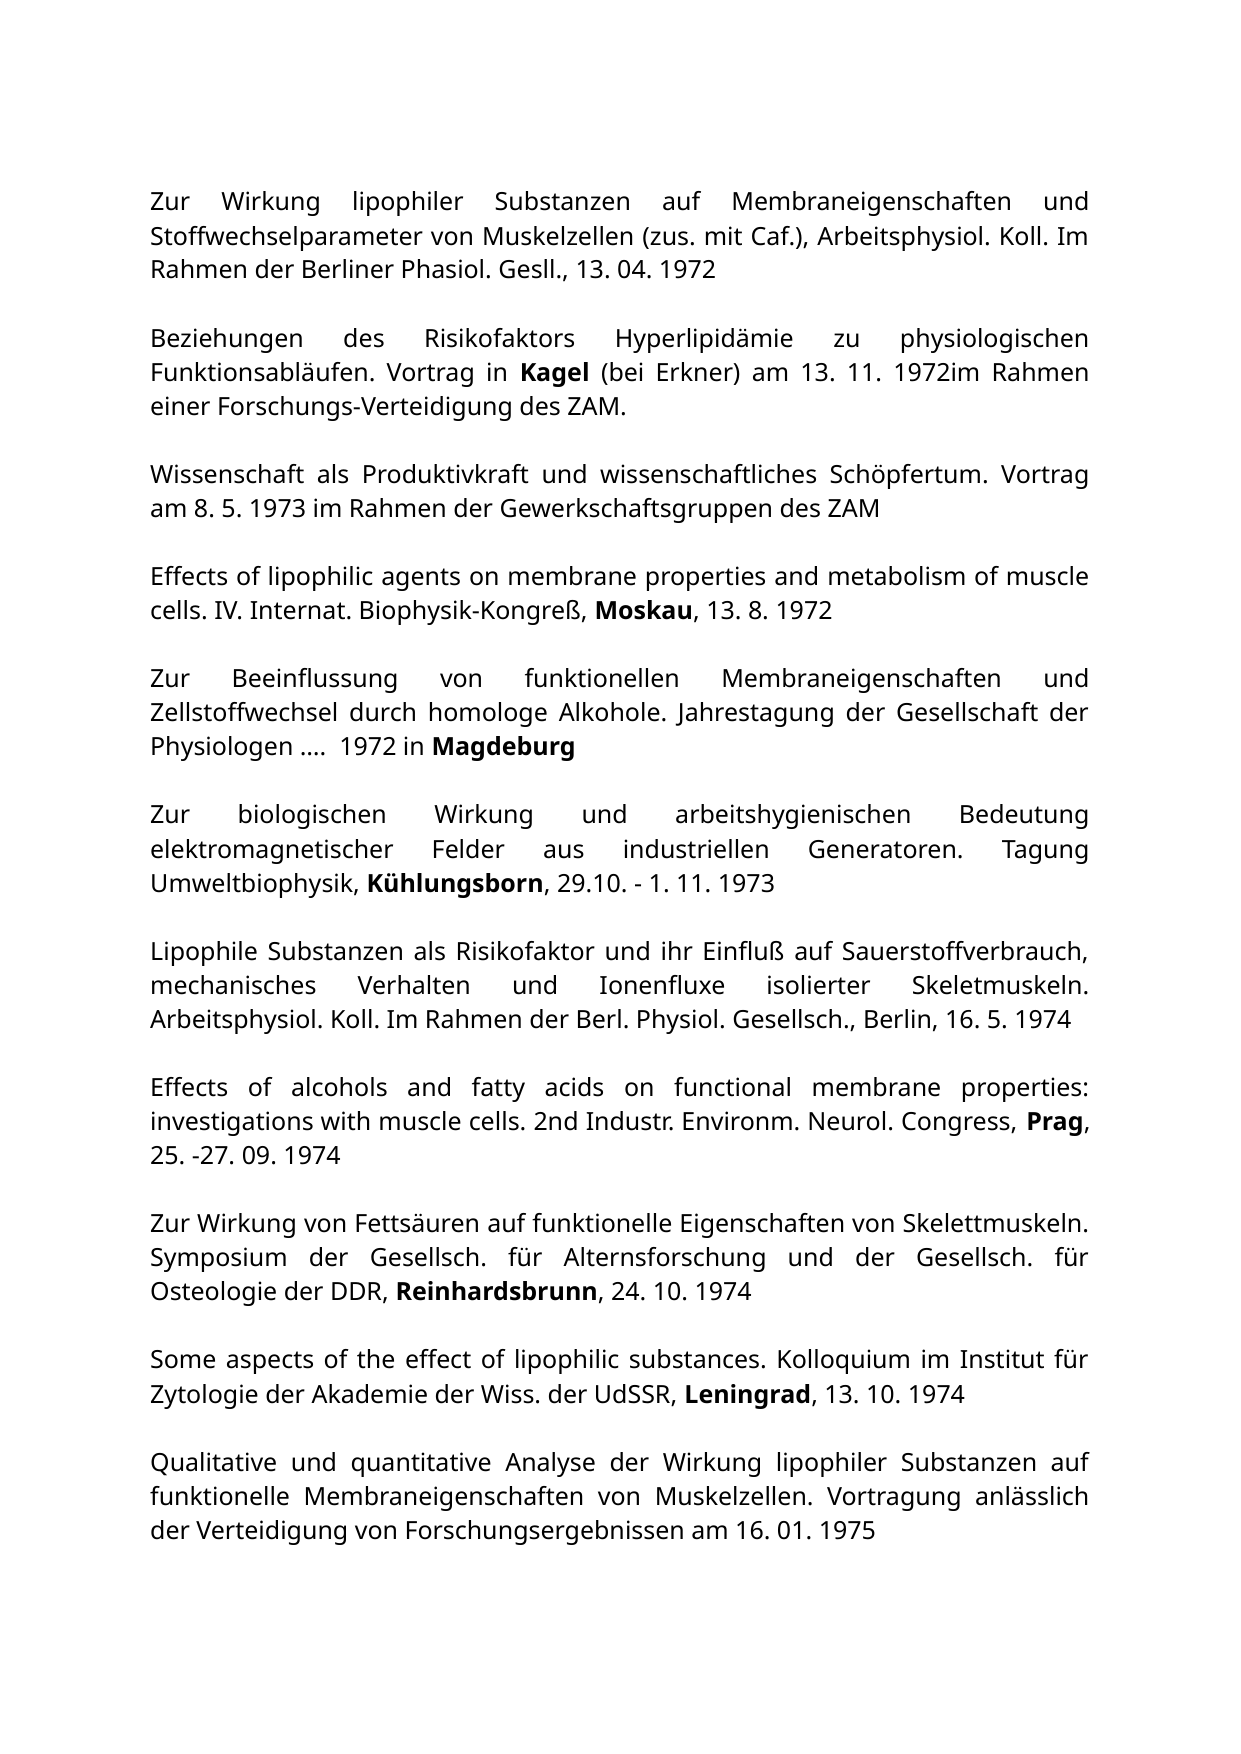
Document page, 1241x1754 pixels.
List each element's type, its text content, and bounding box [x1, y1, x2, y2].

text Qualitative und quantitative Analyse der Wirkung lipophiler Substanzen auf funktionelle Membraneigenschaften von Muskelzellen. Vortragung anlässlich der Verteidigung von Forschungsergebnissen am 16. 01. 1975 [150, 1444, 1090, 1547]
text Beziehungen des Risikofaktors Hyperlipidämie zu physiologischen Funktionsabläufen. Vortrag in Kagel (bei Erkner) am 13. 11. 1972im Rahmen einer Forschungs-Verteidigung des ZAM. [150, 320, 1090, 422]
text Zur Wirkung von Fettsäuren auf funktionelle Eigenschaften von Skelettmuskeln. Symposium der Gesellsch. für Alternsforschung und der Gesellsch. für Osteologie der DDR, Reinhardsbrunn, 24. 10. 1974 [150, 1206, 1090, 1308]
text Some aspects of the effect of lipophilic substances. Kolloquium im Institut für Zytologie der Akademie der Wiss. der UdSSR, Leningrad, 13. 10. 1974 [150, 1342, 1090, 1410]
text Zur Wirkung lipophiler Substanzen auf Membraneigenschaften und Stoffwechselparameter von Muskelzellen (zus. mit Caf.), Arbeitsphysiol. Koll. Im Rahmen der Berliner Phasiol. Gesll., 13. 04. 1972 [150, 184, 1090, 286]
text Effects of lipophilic agents on membrane properties and metabolism of muscle cells. IV. Internat. Biophysik-Kongreß, Moskau, 13. 8. 1972 [150, 559, 1090, 627]
text Lipophile Substanzen als Risikofaktor und ihr Einfluß auf Sauerstoffverbrauch, mechanisches Verhalten und Ionenfluxe isolierter Skeletmuskeln. Arbeitsphysiol. Koll. Im Rahmen der Berl. Physiol. Gesellsch., Berlin, 16. 5. 1974 [150, 933, 1090, 1036]
text Zur biologischen Wirkung und arbeitshygienischen Bedeutung elektromagnetischer Felder aus industriellen Generatoren. Tagung Umweltbiophysik, Kühlungsborn, 29.10. - 1. 11. 1973 [150, 797, 1090, 899]
text Effects of alcohols and fatty acids on functional membrane properties: investigations with muscle cells. 2nd Industr. Environm. Neurol. Congress, Prag, 25. -27. 09. 1974 [150, 1070, 1090, 1172]
text Wissenschaft als Produktivkraft und wissenschaftliches Schöpfertum. Vortrag am 8. 5. 1973 im Rahmen der Gewerkschaftsgruppen des ZAM [150, 457, 1090, 525]
text Zur Beeinflussung von funktionellen Membraneigenschaften und Zellstoffwechsel durch homologe Alkohole. Jahrestagung der Gesellschaft der Physiologen …. 1972 in Magdeburg [150, 661, 1090, 763]
